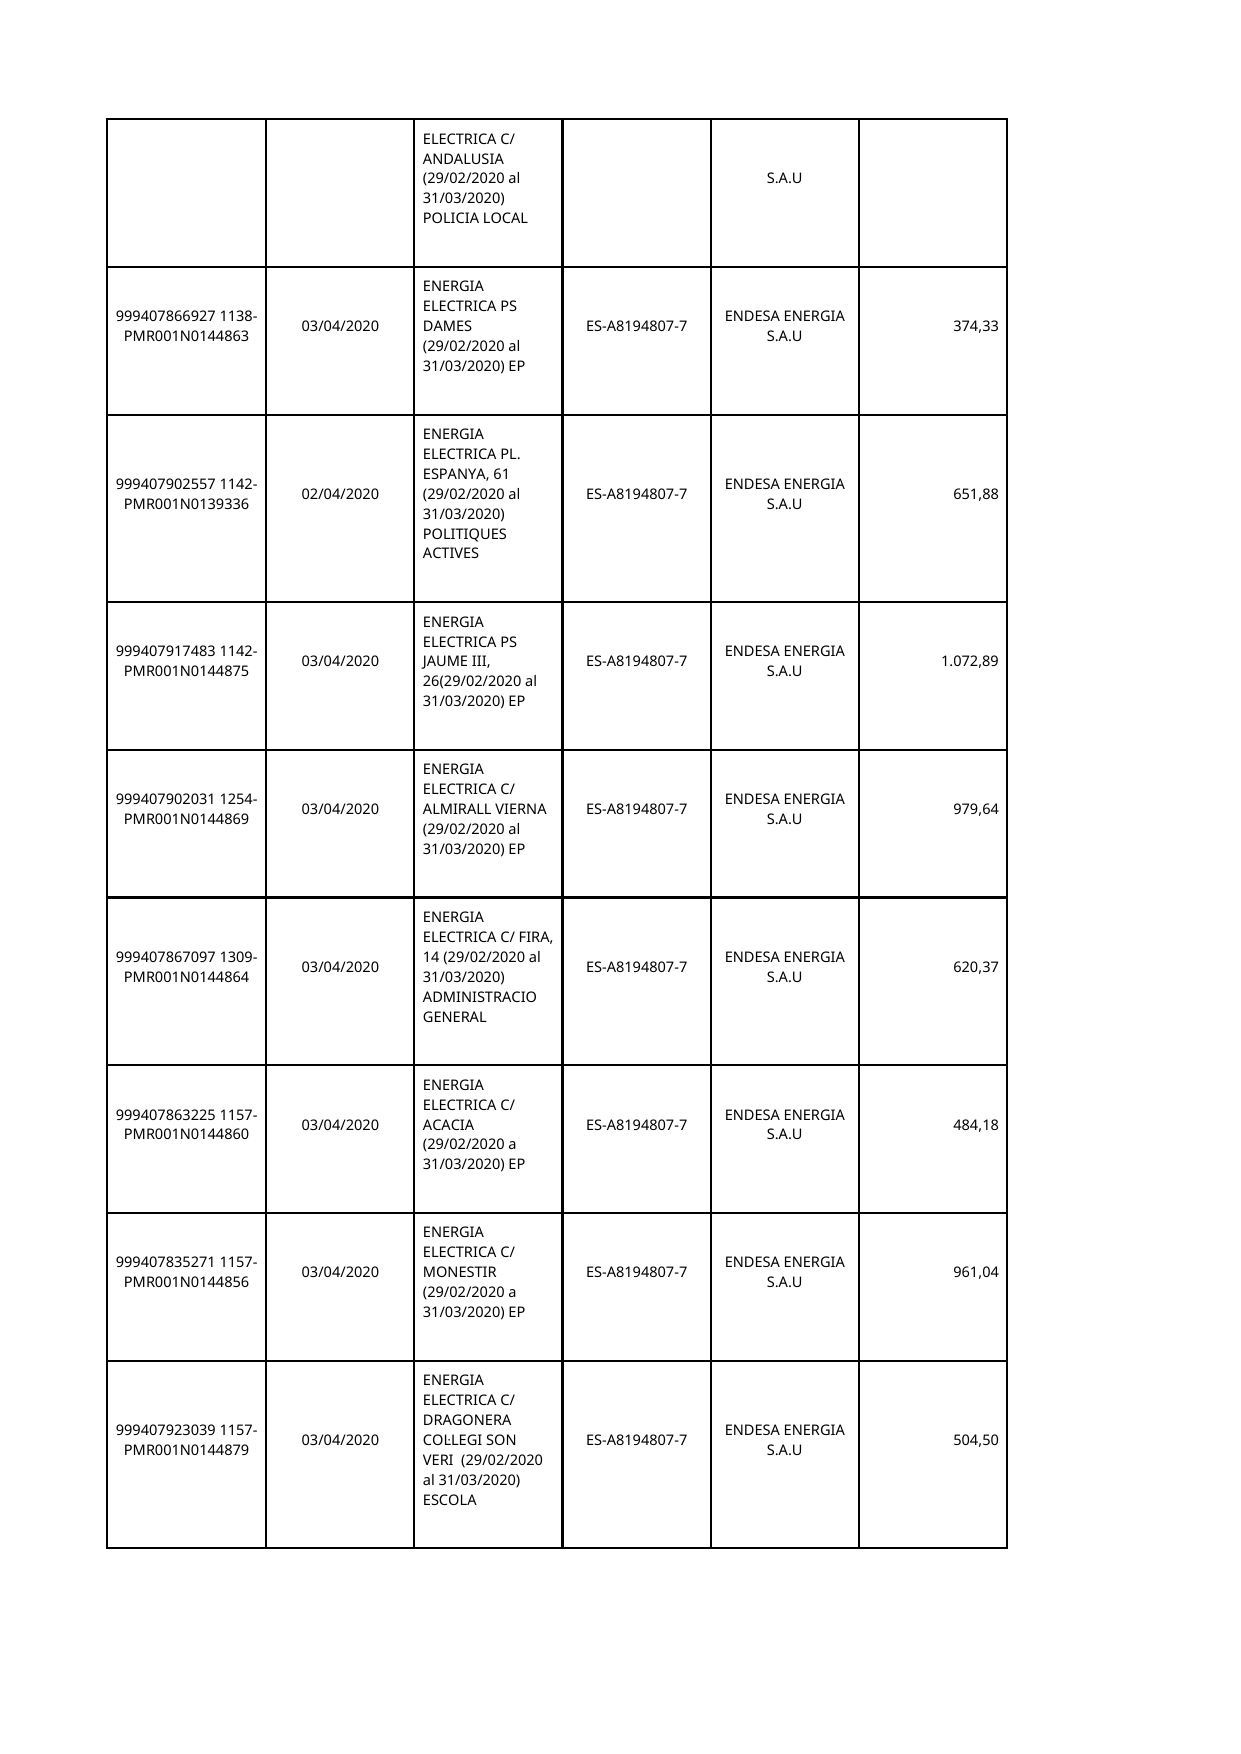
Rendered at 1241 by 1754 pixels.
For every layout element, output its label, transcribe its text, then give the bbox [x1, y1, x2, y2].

table_cell 961,04 [860, 1214, 1006, 1359]
table_cell ENERGIA ELECTRICA PS JAUME III, 26(29/02/2020 al 31/03/2020) EP [415, 603, 561, 749]
table_cell ENERGIA ELECTRICA C/ DRAGONERA COL·LEGI SON VERI (29/02/2020 al 31/03/2020) ESCOLA [415, 1362, 561, 1547]
table_cell 03/04/2020 [267, 603, 413, 749]
table_cell ENERGIA ELECTRICA PS DAMES (29/02/2020 al 31/03/2020) EP [415, 268, 561, 413]
table_cell ENERGIA ELECTRICA C/ FIRA, 14 (29/02/2020 al 31/03/2020) ADMINISTRACIO GENERAL [415, 899, 561, 1064]
table_cell [267, 120, 413, 266]
table_cell S.A.U [712, 120, 858, 266]
table_cell 999407863225 1157-PMR001N0144860 [108, 1066, 265, 1212]
table_cell ENDESA ENERGIA S.A.U [712, 416, 858, 601]
table_cell ES-A8194807-7 [564, 1362, 710, 1547]
table_cell 03/04/2020 [267, 1066, 413, 1212]
table_cell ES-A8194807-7 [564, 751, 710, 896]
table_cell 504,50 [860, 1362, 1006, 1547]
table_cell 1.072,89 [860, 603, 1006, 749]
table_cell ENERGIA ELECTRICA C/ MONESTIR (29/02/2020 a 31/03/2020) EP [415, 1214, 561, 1359]
table_cell ES-A8194807-7 [564, 1214, 710, 1359]
table_cell ES-A8194807-7 [564, 899, 710, 1064]
table_cell 02/04/2020 [267, 416, 413, 601]
table_cell ENDESA ENERGIA S.A.U [712, 751, 858, 896]
table_cell 03/04/2020 [267, 899, 413, 1064]
table_cell ENERGIA ELECTRICA PL. ESPANYA, 61 (29/02/2020 al 31/03/2020) POLITIQUES ACTIVES [415, 416, 561, 601]
table_cell ENDESA ENERGIA S.A.U [712, 1362, 858, 1547]
table_cell 999407902557 1142-PMR001N0139336 [108, 416, 265, 601]
table_cell ES-A8194807-7 [564, 416, 710, 601]
table_cell [860, 120, 1006, 266]
table_cell 979,64 [860, 751, 1006, 896]
table_cell ES-A8194807-7 [564, 268, 710, 413]
table_cell 999407917483 1142-PMR001N0144875 [108, 603, 265, 749]
table_cell ENDESA ENERGIA S.A.U [712, 1214, 858, 1359]
table_cell ENERGIA ELECTRICA C/ ALMIRALL VIERNA (29/02/2020 al 31/03/2020) EP [415, 751, 561, 896]
table_cell ENDESA ENERGIA S.A.U [712, 1066, 858, 1212]
table_cell 03/04/2020 [267, 751, 413, 896]
table_cell 620,37 [860, 899, 1006, 1064]
table_cell 999407902031 1254-PMR001N0144869 [108, 751, 265, 896]
table_cell 03/04/2020 [267, 1214, 413, 1359]
table_cell 484,18 [860, 1066, 1006, 1212]
table_cell ELECTRICA C/ ANDALUSIA (29/02/2020 al 31/03/2020) POLICIA LOCAL [415, 120, 561, 266]
table_cell [108, 120, 265, 266]
table_cell ENDESA ENERGIA S.A.U [712, 603, 858, 749]
table_cell 999407923039 1157-PMR001N0144879 [108, 1362, 265, 1547]
table_cell 03/04/2020 [267, 268, 413, 413]
table_cell ENERGIA ELECTRICA C/ ACACIA (29/02/2020 a 31/03/2020) EP [415, 1066, 561, 1212]
table_cell 999407866927 1138-PMR001N0144863 [108, 268, 265, 413]
table_cell 374,33 [860, 268, 1006, 413]
table_cell 03/04/2020 [267, 1362, 413, 1547]
table_cell 999407867097 1309-PMR001N0144864 [108, 899, 265, 1064]
table_cell 999407835271 1157-PMR001N0144856 [108, 1214, 265, 1359]
table_cell 651,88 [860, 416, 1006, 601]
table_cell ES-A8194807-7 [564, 1066, 710, 1212]
table_cell ENDESA ENERGIA S.A.U [712, 899, 858, 1064]
table_cell ENDESA ENERGIA S.A.U [712, 268, 858, 413]
table_cell [564, 120, 710, 266]
table_cell ES-A8194807-7 [564, 603, 710, 749]
